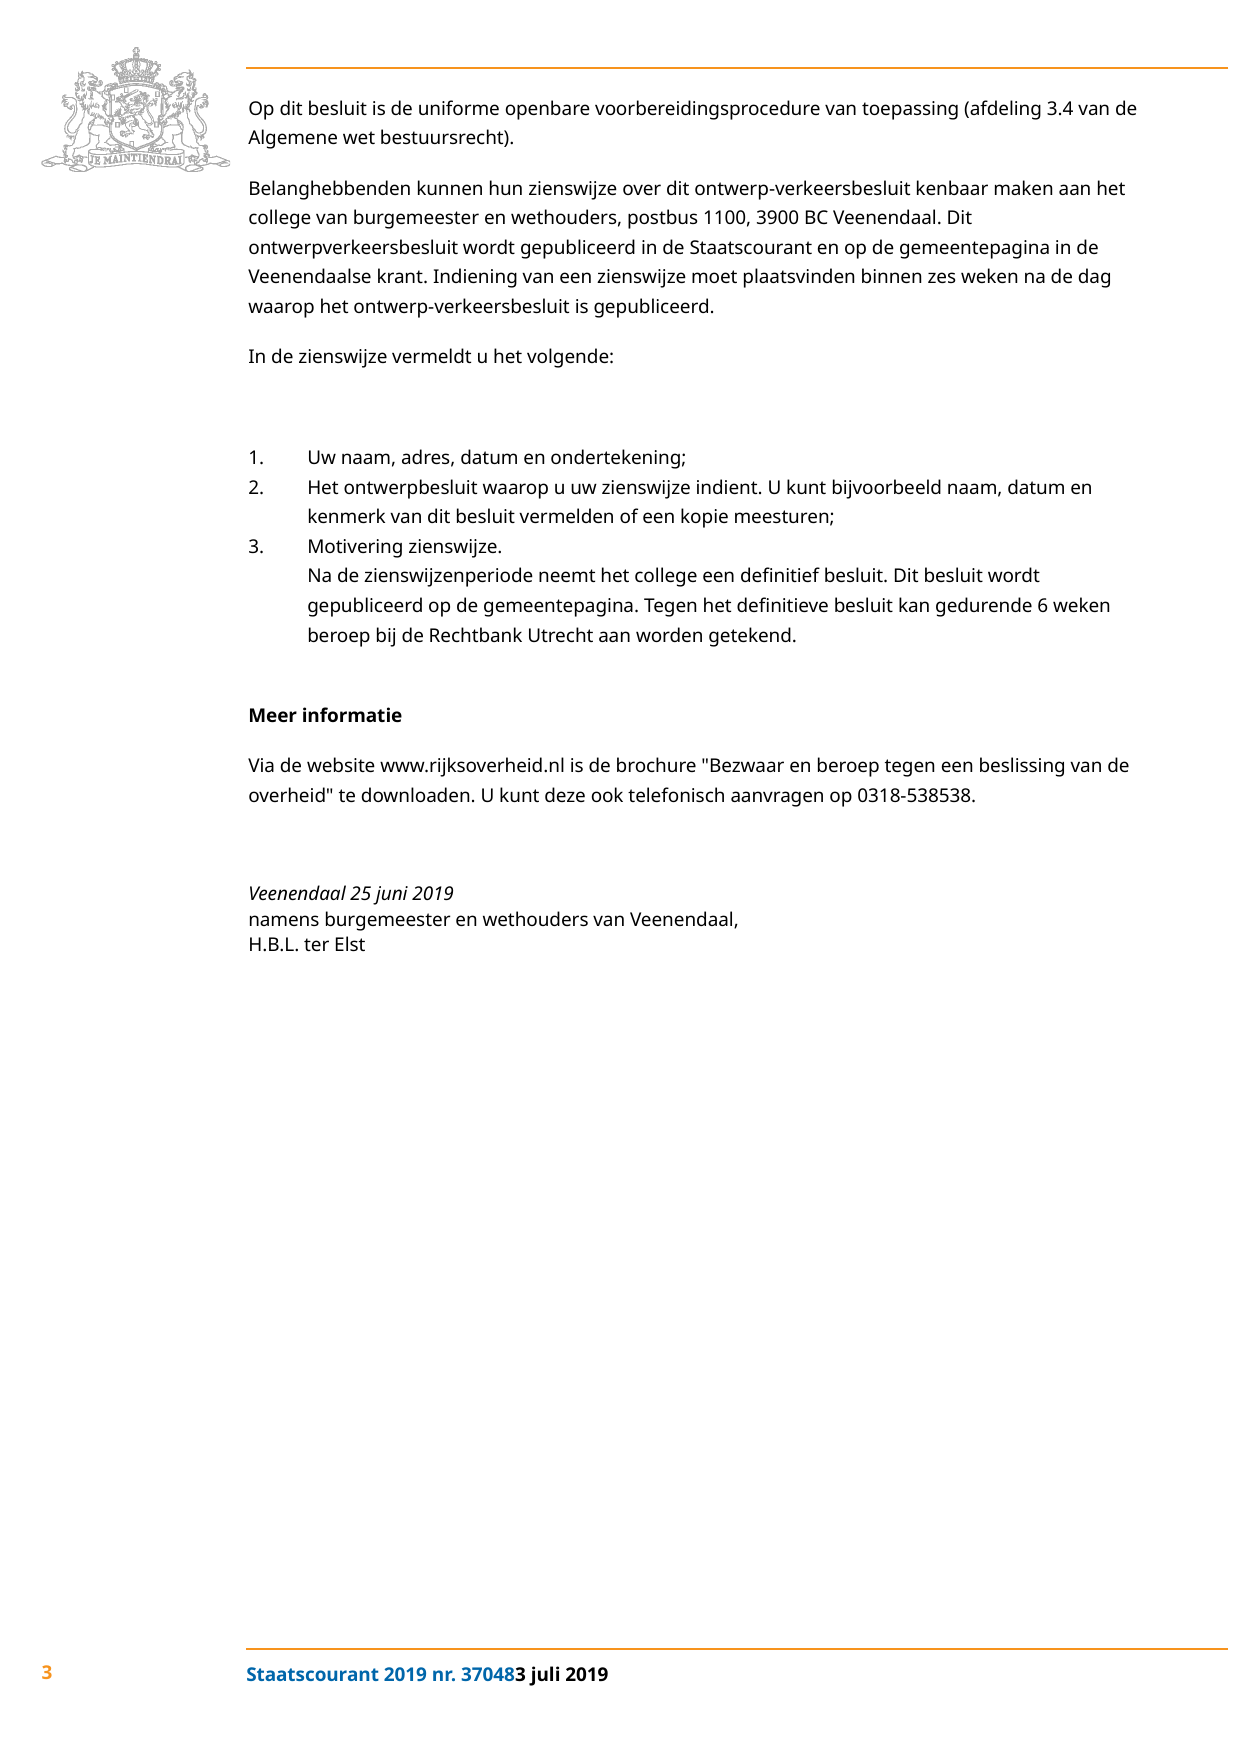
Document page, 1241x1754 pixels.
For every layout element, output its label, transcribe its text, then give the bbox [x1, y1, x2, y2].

text In de zienswijze vermeldt u het volgende: [248, 343, 1152, 369]
text namens burgemeester en wethouders van Veenendaal, [248, 906, 1152, 932]
picture [41, 47, 231, 172]
text Belanghebbenden kunnen hun zienswijze over dit ontwerp-verkeersbesluit kenbaar maken aan het college van burgemeester en wethouders, postbus 1100, 3900 BC Veenendaal. Dit ontwerpverkeersbesluit wordt gepubliceerd in de Staatscourant en op de gemeentepagina in de Veenendaalse krant. Indiening van een zienswijze moet plaatsvinden binnen zes weken na de dag waarop het ontwerp-verkeersbesluit is gepubliceerd. [248, 175, 1152, 319]
list Motivering zienswijze. [248, 533, 1152, 559]
list Na de zienswijzenperiode neemt het college een definitief besluit. Dit besluit wordt gepubliceerd op de gemeentepagina. Tegen het definitieve besluit kan gedurende 6 weken beroep bij de Rechtbank Utrecht aan worden getekend. [248, 563, 1152, 648]
list Het ontwerpbesluit waarop u uw zienswijze indient. U kunt bijvoorbeeld naam, datum en kenmerk van dit besluit vermelden of een kopie meesturen; [248, 474, 1152, 529]
text Veenendaal 25 juni 2019 [248, 880, 1152, 906]
text Op dit besluit is de uniforme openbare voorbereidingsprocedure van toepassing (afdeling 3.4 van de Algemene wet bestuursrecht). [248, 95, 1152, 150]
text Via de website www.rijksoverheid.nl is de brochure "Bezwaar en beroep tegen een beslissing van de overheid" te downloaden. U kunt deze ook telefonisch aanvragen op 0318-538538. [248, 752, 1152, 808]
text H.B.L. ter Elst [248, 932, 1152, 957]
list Uw naam, adres, datum en ondertekening; [248, 444, 1152, 470]
text Meer informatie [248, 702, 1152, 728]
